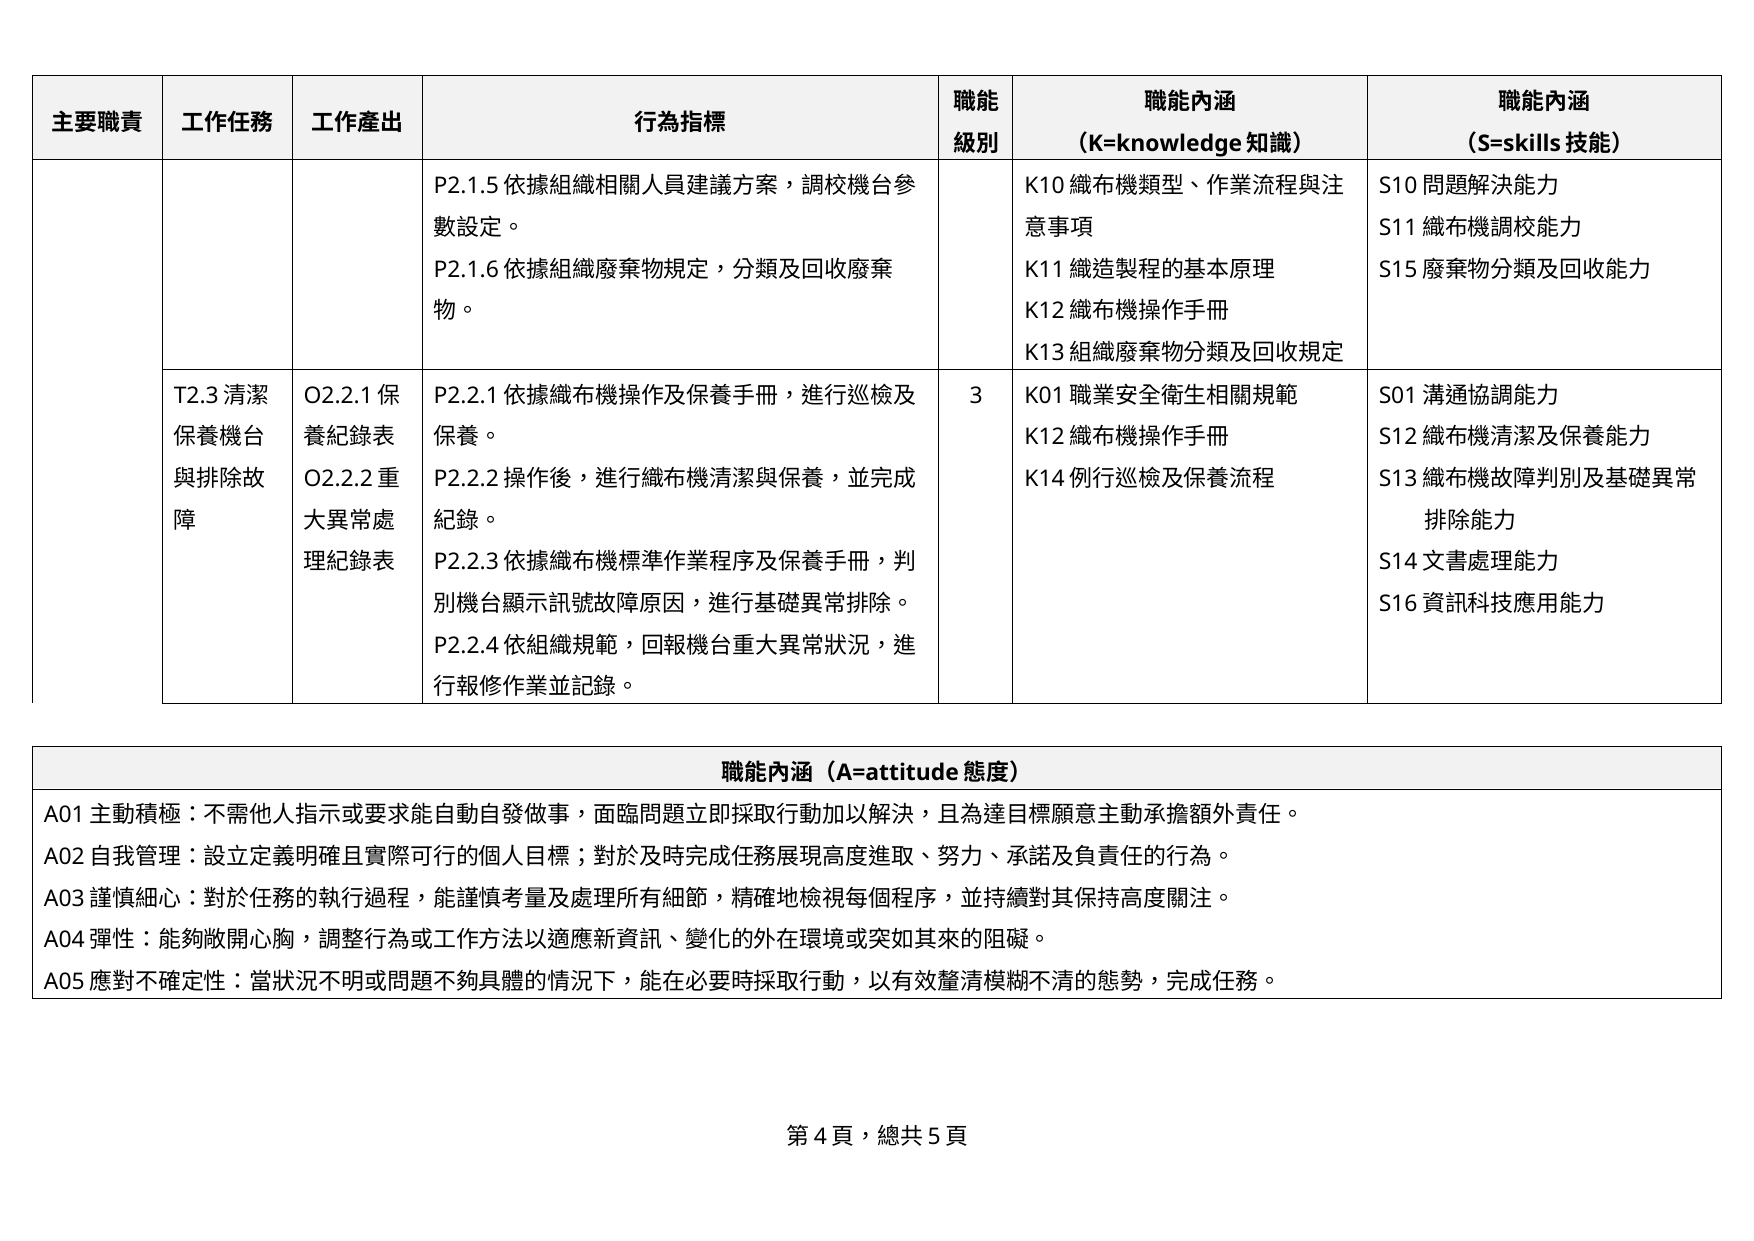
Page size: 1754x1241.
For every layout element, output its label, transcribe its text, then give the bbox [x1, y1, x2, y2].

table_cell K01職業安全衛生相關規範 K12織布機操作手冊 K14例行巡檢及保養流程 [1013, 370, 1367, 703]
table_header 職能內涵（A=attitude態度） [33, 747, 1721, 788]
table_cell P2.2.1依據織布機操作及保養手冊，進行巡檢及保養。 P2.2.2操作後，進行織布機清潔與保養，並完成紀錄。 P2.2.3依據織布機標準作業程序及保養手冊，判別機台顯示訊號故障原因，進行基礎異常排除。 P2.2.4依組織規範，回報機台重大異常狀況，進行報修作業並記錄。 [423, 370, 938, 703]
table_cell A01主動積極：不需他人指示或要求能自動自發做事，面臨問題立即採取行動加以解決，且為達目標願意主動承擔額外責任。 A02自我管理：設立定義明確且實際可行的個人目標；對於及時完成任務展現高度進取、努力、承諾及負責任的行為。 A03謹慎細心：對於任務的執行過程，能謹慎考量及處理所有細節，精確地檢視每個程序，並持續對其保持高度關注。 A04彈性：能夠敞開心胸，調整行為或工作方法以適應新資訊、變化的外在環境或突如其來的阻礙。 A05應對不確定性：當狀況不明或問題不夠具體的情況下，能在必要時採取行動，以有效釐清模糊不清的態勢，完成任務。 [33, 790, 1721, 998]
table_cell [293, 160, 422, 369]
table_cell S01溝通協調能力 S12織布機清潔及保養能力 S13織布機故障判別及基礎異常排除能力 S14文書處理能力 S16資訊科技應用能力 [1368, 370, 1721, 703]
table_cell O2.2.1保養紀錄表 O2.2.2重大異常處理紀錄表 [293, 370, 422, 703]
table_header 職能內涵 （S=skills技能） [1368, 76, 1721, 159]
table_cell 3 [939, 370, 1012, 703]
table_cell [163, 160, 292, 369]
table_cell T2.3清潔保養機台與排除故障 [163, 370, 292, 703]
table_header 職能級別 [939, 76, 1012, 159]
table_header 工作產出 [293, 76, 422, 159]
table_cell P2.1.5依據組織相關人員建議方案，調校機台參數設定。 P2.1.6依據組織廢棄物規定，分類及回收廢棄物。 [423, 160, 938, 369]
table_cell K10織布機類型、作業流程與注意事項 K11織造製程的基本原理 K12織布機操作手冊 K13組織廢棄物分類及回收規定 [1013, 160, 1367, 369]
table_header 主要職責 [33, 76, 162, 159]
table_header 行為指標 [423, 76, 938, 159]
table_header 職能內涵 （K=knowledge知識） [1013, 76, 1367, 159]
table_header 工作任務 [163, 76, 292, 159]
table_cell [939, 160, 1012, 369]
table_cell S10問題解決能力 S11織布機調校能力 S15廢棄物分類及回收能力 [1368, 160, 1721, 369]
